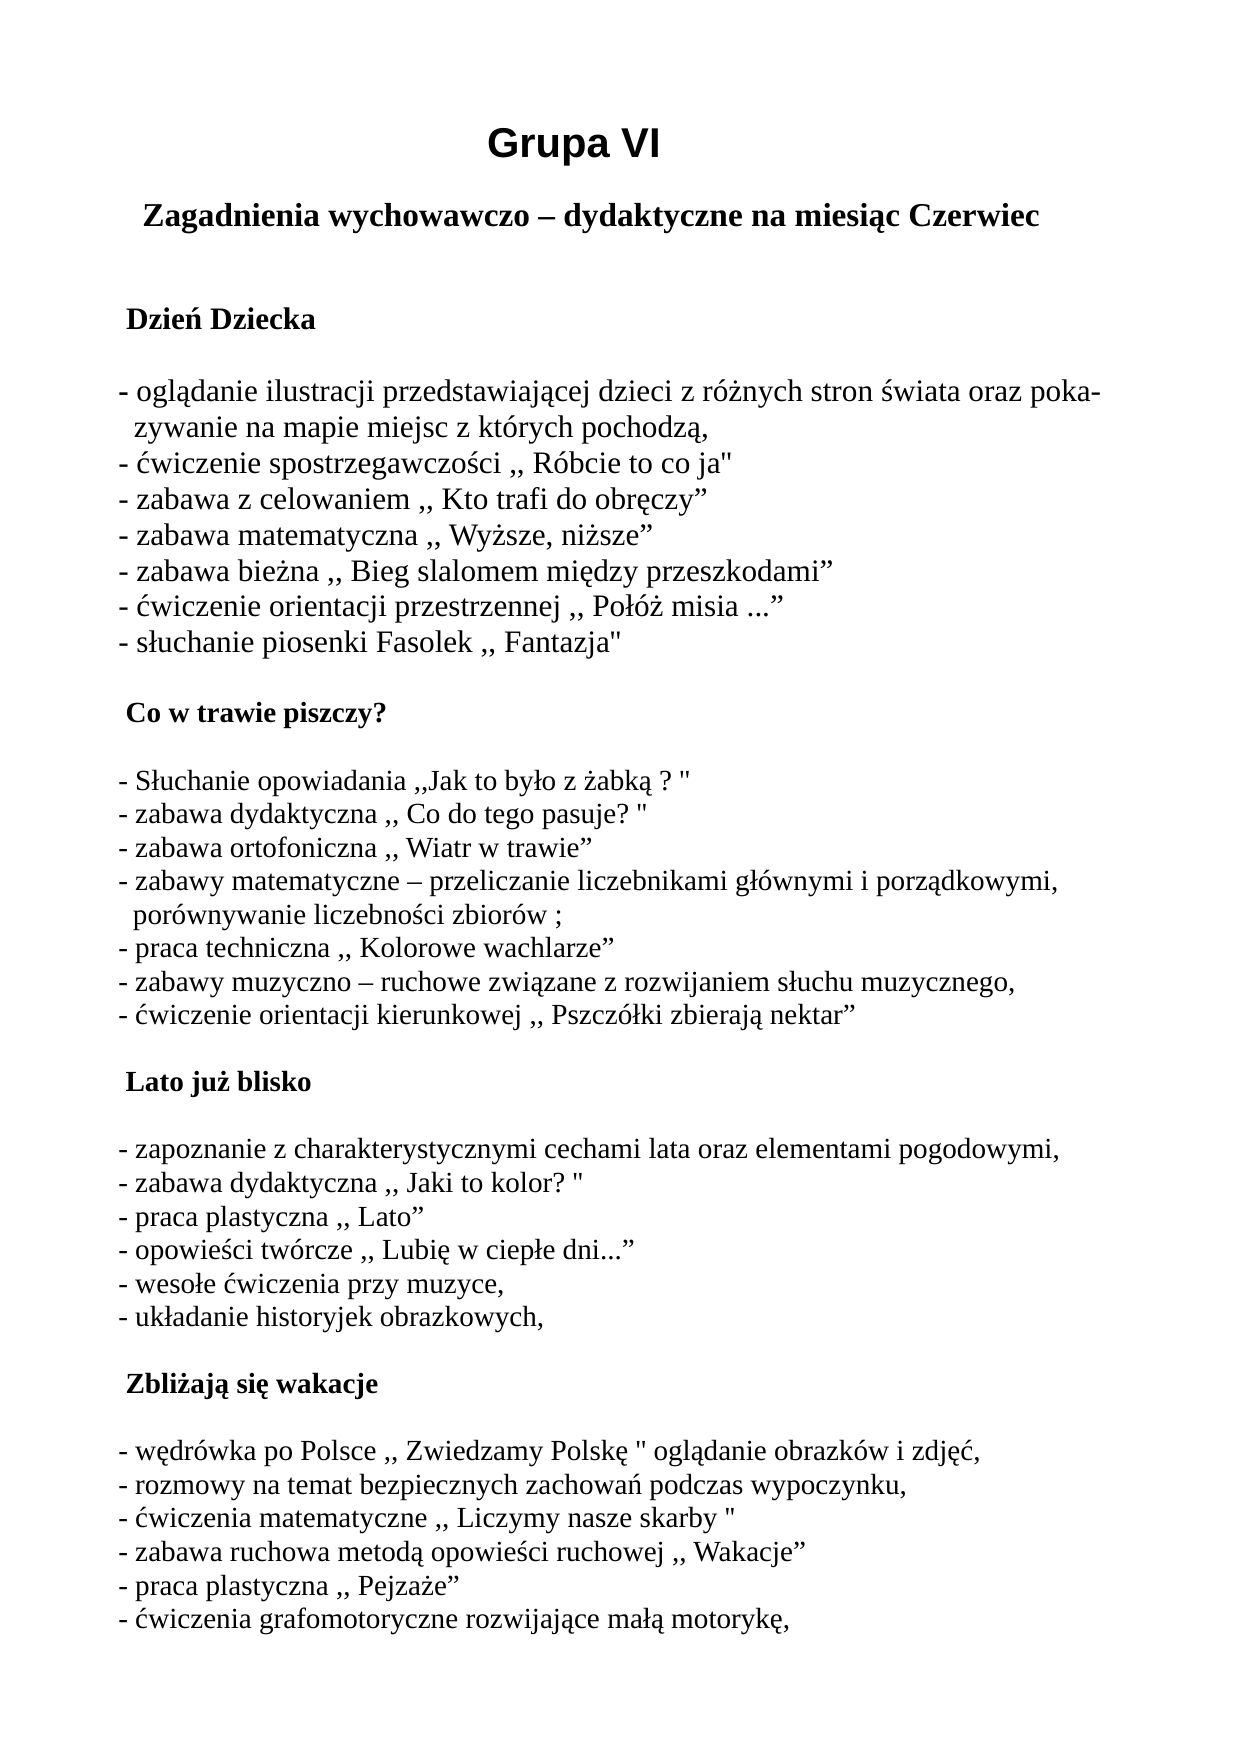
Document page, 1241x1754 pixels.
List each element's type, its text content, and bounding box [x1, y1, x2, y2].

text - zabawa z celowaniem ,, Kto trafi do obręczy” [118, 480, 1122, 516]
text - rozmowy na temat bezpiecznych zachowań podczas wypoczynku, [118, 1467, 1122, 1501]
text - praca plastyczna ,, Pejzaże” [118, 1568, 1122, 1601]
text Zagadnienia wychowawczo – dydaktyczne na miesiąc Czerwiec [118, 195, 1122, 233]
text - praca techniczna ,, Kolorowe wachlarze” [118, 930, 1122, 964]
text - zabawy muzyczno – ruchowe związane z rozwijaniem słuchu muzycznego, [118, 964, 1122, 997]
text Co w trawie piszczy? [118, 696, 1122, 729]
text - ćwiczenia grafomotoryczne rozwijające małą motorykę, [118, 1601, 1122, 1635]
text - Słuchanie opowiadania ,,Jak to było z żabką ? '' [118, 763, 1122, 796]
text - zabawa ortofoniczna ,, Wiatr w trawie” [118, 830, 1122, 863]
text - słuchanie piosenki Fasolek ,, Fantazja'' [118, 624, 1122, 659]
text Lato już blisko [118, 1064, 1122, 1098]
text - oglądanie ilustracji przedstawiającej dzieci z różnych stron świata oraz poka- [118, 372, 1122, 408]
text - ćwiczenie spostrzegawczości ,, Róbcie to co ja'' [118, 444, 1122, 480]
text - zabawa matematyczna ,, Wyższe, niższe” [118, 516, 1122, 552]
text - wędrówka po Polsce ,, Zwiedzamy Polskę '' oglądanie obrazków i zdjęć, [118, 1433, 1122, 1467]
text zywanie na mapie miejsc z których pochodzą, [118, 408, 1122, 444]
text - zabawa ruchowa metodą opowieści ruchowej ,, Wakacje” [118, 1534, 1122, 1568]
text - ćwiczenia matematyczne ,, Liczymy nasze skarby '' [118, 1501, 1122, 1534]
text - zabawa bieżna ,, Bieg slalomem między przeszkodami” [118, 552, 1122, 588]
text - zapoznanie z charakterystycznymi cechami lata oraz elementami pogodowymi, [118, 1132, 1122, 1165]
text - zabawy matematyczne – przeliczanie liczebnikami głównymi i porządkowymi, [118, 863, 1122, 897]
text - ćwiczenie orientacji kierunkowej ,, Pszczółki zbierają nektar” [118, 997, 1122, 1031]
text - zabawa dydaktyczna ,, Jaki to kolor? '' [118, 1165, 1122, 1199]
text - układanie historyjek obrazkowych, [118, 1299, 1122, 1333]
text - opowieści twórcze ,, Lubię w ciepłe dni...” [118, 1232, 1122, 1266]
text - ćwiczenie orientacji przestrzennej ,, Połóż misia ...” [118, 588, 1122, 624]
text - praca plastyczna ,, Lato” [118, 1199, 1122, 1232]
text Grupa VI [118, 118, 1122, 166]
text Zbliżają się wakacje [118, 1366, 1122, 1400]
text Dzień Dziecka [118, 300, 1122, 336]
text porównywanie liczebności zbiorów ; [118, 897, 1122, 930]
text - zabawa dydaktyczna ,, Co do tego pasuje? '' [118, 796, 1122, 830]
text - wesołe ćwiczenia przy muzyce, [118, 1266, 1122, 1299]
